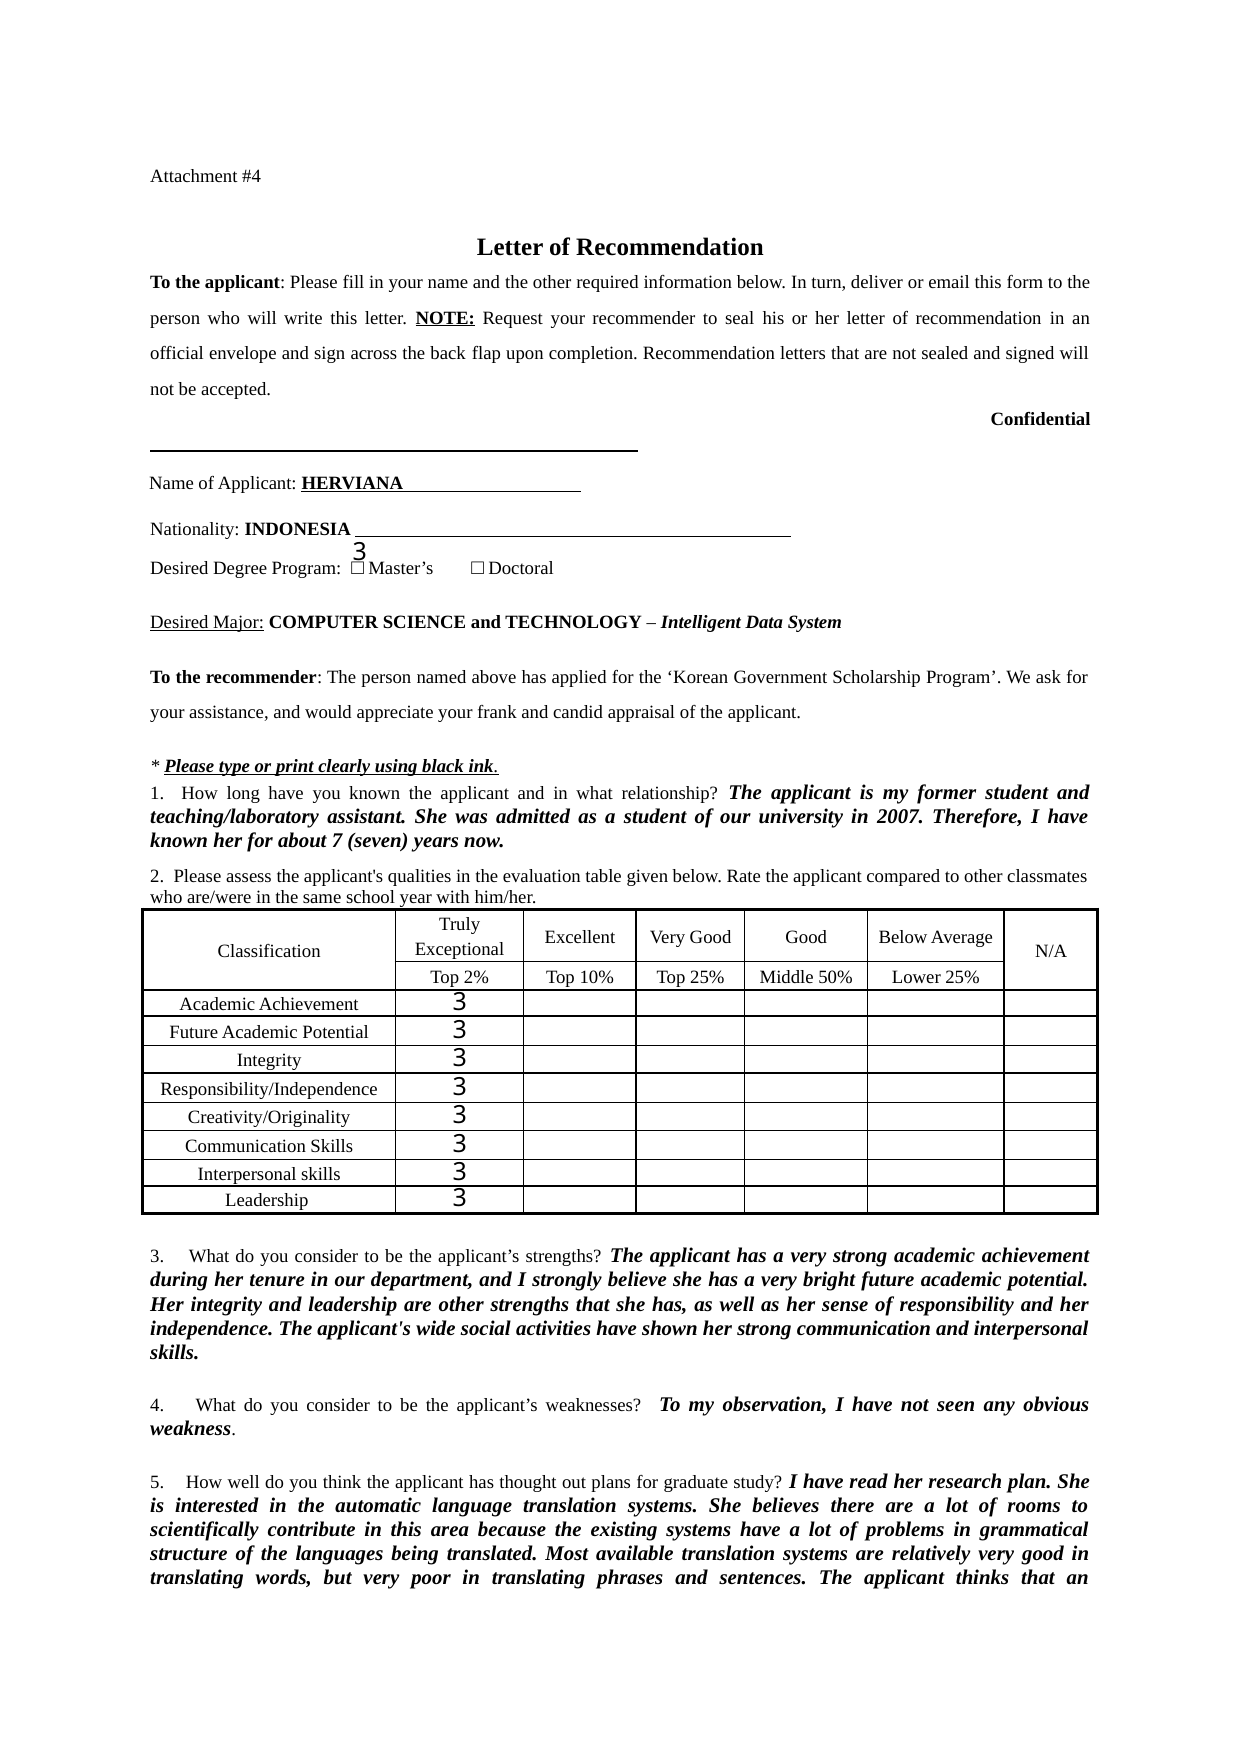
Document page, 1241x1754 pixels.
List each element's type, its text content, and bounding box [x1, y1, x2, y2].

table_cell 3 [396, 1017, 523, 1044]
list 4. What do you consider to be the applicant’s weaknesses? To my observation, I have not seen any obvious weakness. [150, 1392, 1090, 1440]
table_cell [745, 1074, 867, 1101]
table_header Excellent [524, 911, 635, 961]
table_cell [637, 1160, 744, 1185]
table_cell 3 [396, 1074, 523, 1101]
table_cell [745, 1187, 867, 1212]
table_cell [637, 991, 744, 1015]
table_cell [637, 1046, 744, 1072]
table_cell [524, 1187, 635, 1212]
table_cell Lower 25% [868, 962, 1003, 989]
table_cell Future Academic Potential [144, 1017, 395, 1044]
text 1. How long have you known the applicant and in what relationship? The applicant is my former student and teaching/laboratory assistant. She was admitted as a student of our university in 2007. Therefore, I have known her for about 7 (seven) years now. [150, 780, 1090, 852]
table_header Very Good [637, 911, 744, 961]
table_cell [868, 1131, 1003, 1158]
table_cell 3 [396, 991, 523, 1015]
table_cell [524, 1046, 635, 1072]
table_cell Middle 50% [745, 962, 867, 989]
table_cell Interpersonal skills [144, 1160, 395, 1185]
table_cell [1005, 1131, 1096, 1158]
table_cell 3 [396, 1160, 523, 1185]
table_cell [745, 1160, 867, 1185]
table_cell [637, 1017, 744, 1044]
table_cell [868, 1017, 1003, 1044]
list 3. What do you consider to be the applicant’s strengths? The applicant has a very strong academic achievement during her tenure in our department, and I strongly believe she has a very bright future academic potential. Her integrity and leadership are other strengths that she has, as well as her sense of responsibility and her independence. The applicant's wide social activities have shown her strong communication and interpersonal skills. [144, 1243, 1090, 1364]
table_cell [524, 1160, 635, 1185]
table_cell Creativity/Originality [144, 1103, 395, 1129]
table_header Truly Exceptional [396, 911, 523, 961]
text * Please type or print clearly using black ink. [150, 744, 1090, 780]
text Name of Applicant: HERVIANA [149, 453, 1090, 498]
table_cell 3 [396, 1046, 523, 1072]
table_cell Top 10% [524, 962, 635, 989]
table_cell [745, 1131, 867, 1158]
text Desired Major: COMPUTER SCIENCE and TECHNOLOGY – Intelligent Data System [150, 601, 1090, 636]
table_cell Leadership [144, 1187, 395, 1212]
table_cell 3 [396, 1103, 523, 1129]
table_cell [637, 1103, 744, 1129]
table_cell [868, 991, 1003, 1015]
text To the applicant: Please fill in your name and the other required information below. In turn, deliver or email this form to the person who will write this letter. NOTE: Request your recommender to seal his or her letter of recommendation in an official envelope and sign across the back flap upon completion. Recommendation letters that are not sealed and signed will not be accepted. [150, 260, 1090, 402]
text Letter of Recommendation [150, 223, 1090, 260]
table_cell 3 [396, 1131, 523, 1158]
table_cell Responsibility/Independence [144, 1074, 395, 1101]
text Attachment #4 [150, 150, 1090, 187]
table_cell [745, 1017, 867, 1044]
table_cell [1005, 1160, 1096, 1185]
table_cell [868, 1074, 1003, 1101]
table_header N/A [1005, 911, 1096, 989]
table_cell Academic Achievement [144, 991, 395, 1015]
table_cell [1005, 1017, 1096, 1044]
table_cell [524, 991, 635, 1015]
table_cell [1005, 1046, 1096, 1072]
table_cell 3 [396, 1187, 523, 1212]
table_cell [868, 1160, 1003, 1185]
text 2. Please assess the applicant's qualities in the evaluation table given below. Rate the applicant compared to other classmates who are/were in the same school year with him/her. [150, 864, 1090, 908]
table_cell [745, 1103, 867, 1129]
table_cell [868, 1103, 1003, 1129]
table_cell [524, 1017, 635, 1044]
table_cell [1005, 1103, 1096, 1129]
table_cell [868, 1187, 1003, 1212]
table_cell Communication Skills [144, 1131, 395, 1158]
table_cell [637, 1074, 744, 1101]
list 5. How well do you think the applicant has thought out plans for graduate study? I have read her research plan. She is interested in the automatic language translation systems. She believes there are a lot of rooms to scientifically contribute in this area because the existing systems have a lot of problems in grammatical structure of the languages being translated. Most available translation systems are relatively very good in translating words, but very poor in translating phrases and sentences. The applicant thinks that an [150, 1469, 1090, 1589]
table_cell [637, 1187, 744, 1212]
table_cell Integrity [144, 1046, 395, 1072]
table_cell [1005, 1074, 1096, 1101]
table_cell [745, 991, 867, 1015]
text Nationality: INDONESIA [150, 498, 1090, 544]
text Confidential [150, 402, 1090, 431]
table_cell [524, 1131, 635, 1158]
text Desired Degree Program: □ Master’s □ Doctoral [150, 544, 1090, 582]
table_header Classification [144, 911, 395, 989]
table_cell Top 25% [637, 962, 744, 989]
table_cell [1005, 991, 1096, 1015]
table_header Good [745, 911, 867, 961]
table_cell [868, 1046, 1003, 1072]
table_cell Top 2% [396, 962, 523, 989]
text To the recommender: The person named above has applied for the ‘Korean Government Scholarship Program’. We ask for your assistance, and would appreciate your frank and candid appraisal of the applicant. [150, 655, 1090, 726]
table_header Below Average [868, 911, 1003, 961]
table_cell [745, 1046, 867, 1072]
table_cell [524, 1103, 635, 1129]
table_cell [1005, 1187, 1096, 1212]
table_cell [637, 1131, 744, 1158]
table_cell [524, 1074, 635, 1101]
